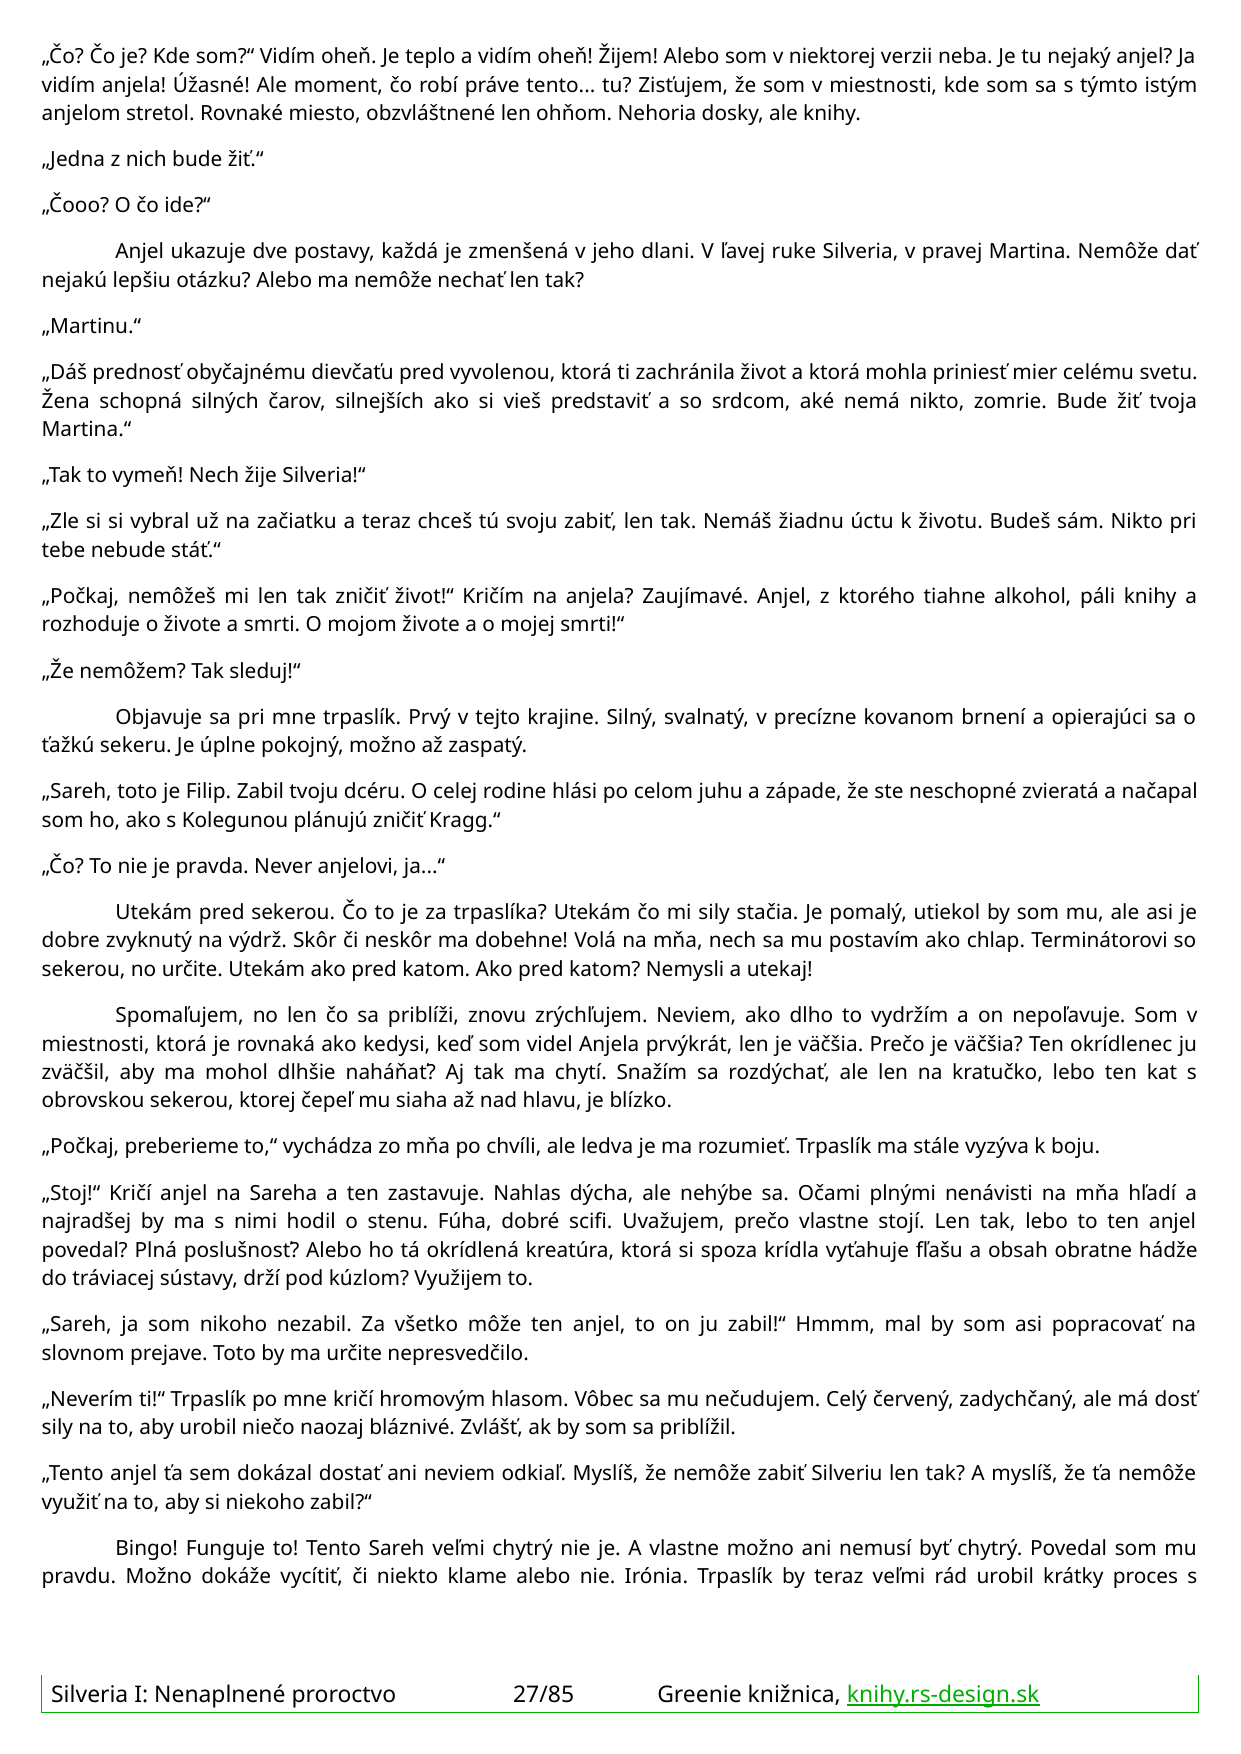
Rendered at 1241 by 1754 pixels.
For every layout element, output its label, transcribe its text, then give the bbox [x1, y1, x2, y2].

text „Neverím ti!“ Trpaslík po mne kričí hromovým hlasom. Vôbec sa mu nečudujem. Celý červený, zadychčaný, ale má dosť sily na to, aby urobil niečo naozaj bláznivé. Zvlášť, ak by som sa priblížil. [41, 1384, 1199, 1441]
text „Že nemôžem? Tak sleduj!“ [41, 656, 1199, 684]
text „Tak to vymeň! Nech žije Silveria!“ [41, 460, 1199, 489]
text Utekám pred sekerou. Čo to je za trpaslíka? Utekám čo mi sily stačia. Je pomalý, utiekol by som mu, ale asi je dobre zvyknutý na výdrž. Skôr či neskôr ma dobehne! Volá na mňa, nech sa mu postavím ako chlap. Terminátorovi so sekerou, no určite. Utekám ako pred katom. Ako pred katom? Nemysli a utekaj! [41, 897, 1199, 982]
text Objavuje sa pri mne trpaslík. Prvý v tejto krajine. Silný, svalnatý, v precízne kovanom brnení a opierajúci sa o ťažkú sekeru. Je úplne pokojný, možno až zaspatý. [41, 702, 1199, 759]
text Spomaľujem, no len čo sa priblíži, znovu zrýchľujem. Neviem, ako dlho to vydržím a on nepoľavuje. Som v miestnosti, ktorá je rovnaká ako kedysi, keď som videl Anjela prvýkrát, len je väčšia. Prečo je väčšia? Ten okrídlenec ju zväčšil, aby ma mohol dlhšie naháňať? Aj tak ma chytí. Snažím sa rozdýchať, ale len na kratučko, lebo ten kat s obrovskou sekerou, ktorej čepeľ mu siaha až nad hlavu, je blízko. [41, 1000, 1199, 1114]
text „Čooo? O čo ide?“ [41, 191, 1199, 219]
text „Jedna z nich bude žiť.“ [41, 144, 1199, 173]
text „Čo? Čo je? Kde som?“ Vidím oheň. Je teplo a vidím oheň! Žijem! Alebo som v niektorej verzii neba. Je tu nejaký anjel? Ja vidím anjela! Úžasné! Ale moment, čo robí práve tento... tu? Zisťujem, že som v miestnosti, kde som sa s týmto istým anjelom stretol. Rovnaké miesto, obzvláštnené len ohňom. Nehoria dosky, ale knihy. [41, 41, 1199, 127]
text „Sareh, ja som nikoho nezabil. Za všetko môže ten anjel, to on ju zabil!“ Hmmm, mal by som asi popracovať na slovnom prejave. Toto by ma určite nepresvedčilo. [41, 1309, 1199, 1366]
text „Počkaj, preberieme to,“ vychádza zo mňa po chvíli, ale ledva je ma rozumieť. Trpaslík ma stále vyzýva k boju. [41, 1132, 1199, 1160]
text „Martinu.“ [41, 311, 1199, 340]
text „Tento anjel ťa sem dokázal dostať ani neviem odkiaľ. Myslíš, že nemôže zabiť Silveriu len tak? A myslíš, že ťa nemôže využiť na to, aby si niekoho zabil?“ [41, 1458, 1199, 1515]
text „Počkaj, nemôžeš mi len tak zničiť život!“ Kričím na anjela? Zaujímavé. Anjel, z ktorého tiahne alkohol, páli knihy a rozhoduje o živote a smrti. O mojom živote a o mojej smrti!“ [41, 581, 1199, 638]
text „Čo? To nie je pravda. Never anjelovi, ja...“ [41, 851, 1199, 879]
text „Dáš prednosť obyčajnému dievčaťu pred vyvolenou, ktorá ti zachránila život a ktorá mohla priniesť mier celému svetu. Žena schopná silných čarov, silnejších ako si vieš predstaviť a so srdcom, aké nemá nikto, zomrie. Bude žiť tvoja Martina.“ [41, 357, 1199, 443]
text Bingo! Funguje to! Tento Sareh veľmi chytrý nie je. A vlastne možno ani nemusí byť chytrý. Povedal som mu pravdu. Možno dokáže vycítiť, či niekto klame alebo nie. Irónia. Trpaslík by teraz veľmi rád urobil krátky proces s [41, 1533, 1199, 1590]
text „Stoj!“ Kričí anjel na Sareha a ten zastavuje. Nahlas dýcha, ale nehýbe sa. Očami plnými nenávisti na mňa hľadí a najradšej by ma s nimi hodil o stenu. Fúha, dobré scifi. Uvažujem, prečo vlastne stojí. Len tak, lebo to ten anjel povedal? Plná poslušnosť? Alebo ho tá okrídlená kreatúra, ktorá si spoza krídla vyťahuje fľašu a obsah obratne hádže do tráviacej sústavy, drží pod kúzlom? Využijem to. [41, 1178, 1199, 1292]
text „Sareh, toto je Filip. Zabil tvoju dcéru. O celej rodine hlási po celom juhu a západe, že ste neschopné zvieratá a načapal som ho, ako s Kolegunou plánujú zničiť Kragg.“ [41, 776, 1199, 833]
text „Zle si si vybral už na začiatku a teraz chceš tú svoju zabiť, len tak. Nemáš žiadnu úctu k životu. Budeš sám. Nikto pri tebe nebude stáť.“ [41, 507, 1199, 563]
text Anjel ukazuje dve postavy, každá je zmenšená v jeho dlani. V ľavej ruke Silveria, v pravej Martina. Nemôže dať nejakú lepšiu otázku? Alebo ma nemôže nechať len tak? [41, 237, 1199, 293]
